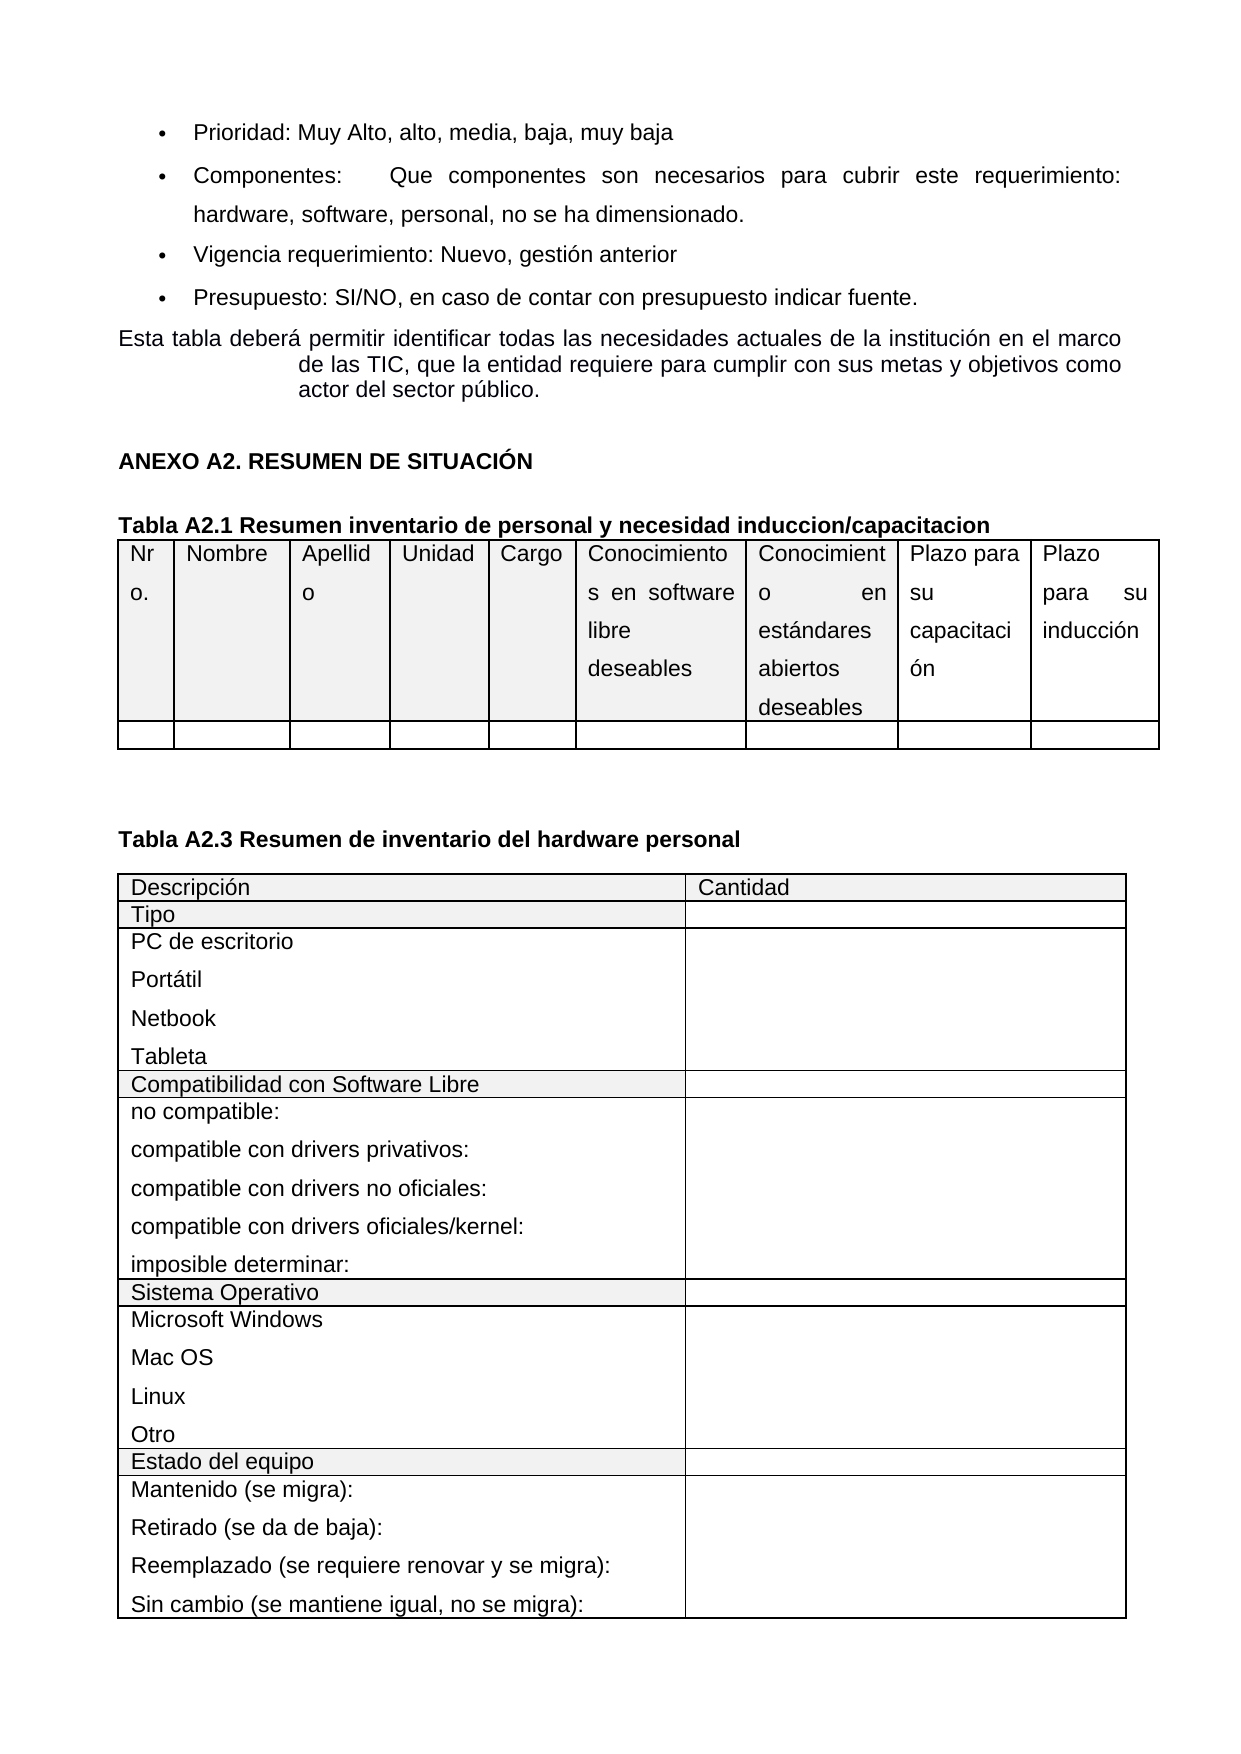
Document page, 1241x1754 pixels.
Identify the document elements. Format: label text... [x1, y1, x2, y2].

table_header Plazo para su capacitación [899, 541, 1030, 720]
table_cell Compatibilidad con Software Libre [119, 1071, 685, 1097]
table_cell PC de escritorio Portátil Netbook Tableta [119, 929, 685, 1070]
table_header Nro. [119, 541, 173, 720]
table_cell [686, 1071, 1125, 1097]
table_header Descripción [119, 875, 685, 900]
list Presupuesto: SI/NO, en caso de contar con presupuesto indicar fuente. [156, 283, 1122, 311]
subtitle Tabla A2.1 Resumen inventario de personal y necesidad induccion/capacitacion [118, 513, 1122, 539]
table_cell [686, 902, 1125, 927]
table_cell Estado del equipo [119, 1449, 685, 1475]
table_header Conocimientos en software libre deseables [577, 541, 745, 720]
table_cell [686, 929, 1125, 1070]
subtitle Esta tabla deberá permitir identificar todas las necesidades actuales de la institución en el marco de las TIC, que la entidad requiere para cumplir con sus metas y objetivos como actor del sector público. [118, 326, 1122, 402]
list Vigencia requerimiento: Nuevo, gestión anterior [156, 240, 1122, 269]
table_cell [577, 722, 745, 748]
table_cell [1032, 722, 1158, 748]
table_cell Tipo [119, 902, 685, 927]
table_cell [686, 1449, 1125, 1475]
list Prioridad: Muy Alto, alto, media, baja, muy baja [156, 118, 1122, 147]
table_header Unidad [391, 541, 488, 720]
table_header Cantidad [686, 875, 1125, 900]
table_cell [175, 722, 289, 748]
table_cell [291, 722, 389, 748]
table_cell Microsoft Windows Mac OS Linux Otro [119, 1307, 685, 1447]
table_header Plazo para su inducción [1032, 541, 1158, 720]
table_header Apellido [291, 541, 389, 720]
table_cell [490, 722, 575, 748]
table_cell [686, 1280, 1125, 1305]
table_header Nombre [175, 541, 289, 720]
table_cell [686, 1307, 1125, 1447]
subtitle Tabla A2.3 Resumen de inventario del hardware personal [118, 827, 1122, 852]
table_cell no compatible: compatible con drivers privativos: compatible con drivers no oficiales: compatible con drivers oficiales/kernel: imposible determinar: [119, 1098, 685, 1278]
table_cell Sistema Operativo [119, 1280, 685, 1305]
table_header Conocimiento en estándares abiertos deseables [747, 541, 897, 720]
table_cell [747, 722, 897, 748]
table_header Cargo [490, 541, 575, 720]
table_cell [686, 1476, 1125, 1617]
list Componentes: Que componentes son necesarios para cubrir este requerimiento: hardware, software, personal, no se ha dimensionado. [156, 161, 1122, 228]
table_cell [391, 722, 488, 748]
table_cell Mantenido (se migra): Retirado (se da de baja): Reemplazado (se requiere renovar y se migra): Sin cambio (se mantiene igual, no se migra): [119, 1476, 685, 1617]
table_cell [686, 1098, 1125, 1278]
table_cell [899, 722, 1030, 748]
table_cell [119, 722, 173, 748]
subtitle ANEXO A2. RESUMEN DE SITUACIÓN [118, 449, 1122, 474]
